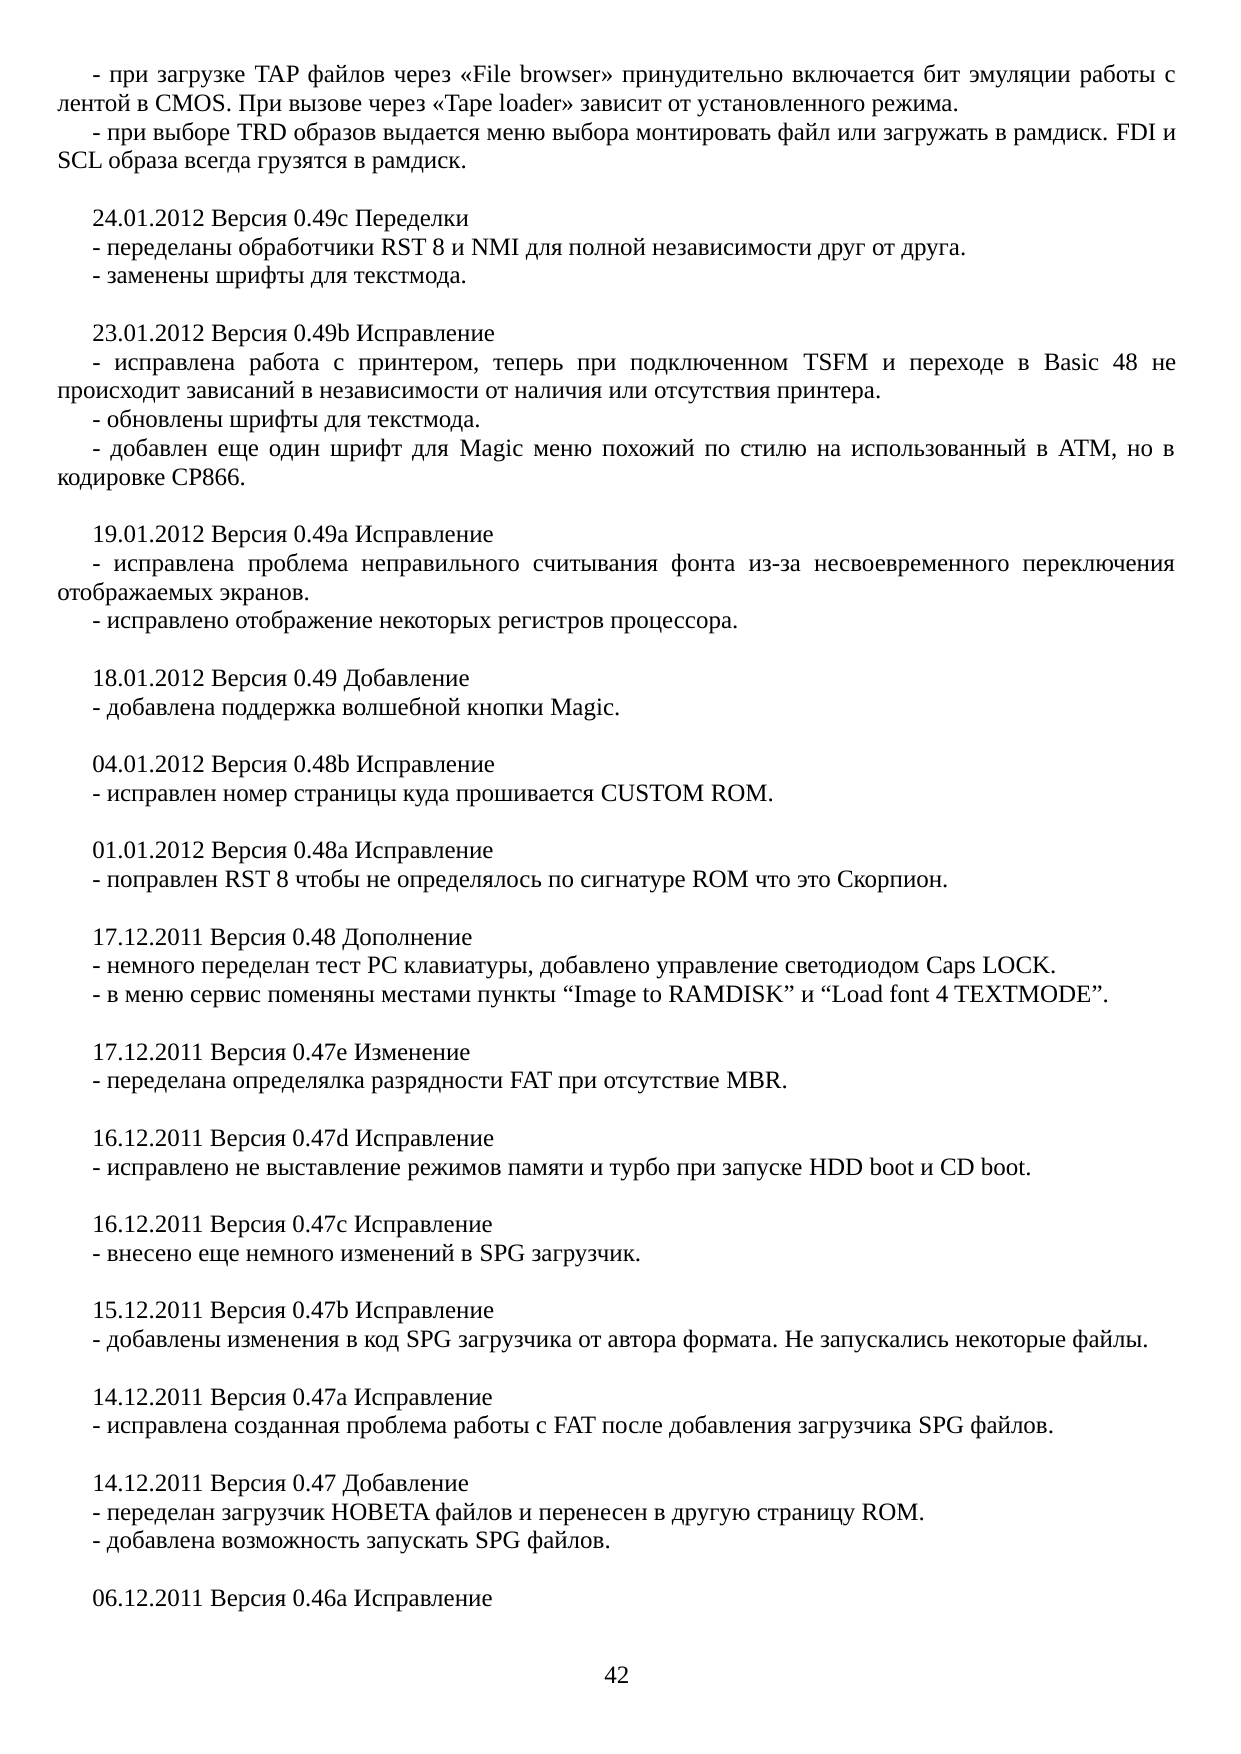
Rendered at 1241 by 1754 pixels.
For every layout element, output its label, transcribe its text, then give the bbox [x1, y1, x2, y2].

text - поправлен RST 8 чтобы не определялось по сигнатуре ROM что это Скорпион. [57, 864, 1176, 893]
text - при выборе TRD образов выдается меню выбора монтировать файл или загружать в рамдиск. FDI и SCL образа всегда грузятся в рамдиск. [57, 117, 1176, 174]
text - добавлен еще один шрифт для Magic меню похожий по стилю на использованный в АТМ, но в кодировке CP866. [57, 433, 1176, 491]
text - переделаны обработчики RST 8 и NMI для полной независимости друг от друга. [57, 232, 1176, 261]
text - исправлено отображение некоторых регистров процессора. [57, 606, 1176, 634]
text - исправлено не выставление режимов памяти и турбо при запуске HDD boot и CD boot. [57, 1152, 1176, 1181]
text 16.12.2011 Версия 0.47d Исправление [57, 1123, 1176, 1152]
text - внесено еще немного изменений в SPG загрузчик. [57, 1238, 1176, 1267]
text 17.12.2011 Версия 0.47e Изменение [57, 1037, 1176, 1066]
text 04.01.2012 Версия 0.48b Исправление [57, 749, 1176, 778]
text - немного переделан тест PC клавиатуры, добавлено управление светодиодом Caps LOCK. [57, 951, 1176, 979]
text - обновлены шрифты для текстмода. [57, 404, 1176, 433]
text 06.12.2011 Версия 0.46а Исправление [57, 1583, 1176, 1612]
text - исправлен номер страницы куда прошивается CUSTOM ROM. [57, 778, 1176, 807]
text - при загрузке TAP файлов через «File browser» принудительно включается бит эмуляции работы с лентой в CMOS. При вызове через «Tape loader» зависит от установленного режима. [57, 59, 1176, 117]
text - исправлена созданная проблема работы с FAT после добавления загрузчика SPG файлов. [57, 1411, 1176, 1439]
text - переделан загрузчик HOBETA файлов и перенесен в другую страницу ROM. [57, 1497, 1176, 1526]
text 01.01.2012 Версия 0.48а Исправление [57, 836, 1176, 864]
text - добавлены изменения в код SPG загрузчика от автора формата. Не запускались некоторые файлы. [57, 1324, 1176, 1353]
text - исправлена проблема неправильного считывания фонта из-за несвоевременного переключения отображаемых экранов. [57, 548, 1176, 606]
text - в меню сервис поменяны местами пункты “Image to RAMDISK” и “Load font 4 TEXTMODE”. [57, 979, 1176, 1008]
text - добавлена возможность запускать SPG файлов. [57, 1526, 1176, 1554]
text 23.01.2012 Версия 0.49b Исправление [57, 318, 1176, 347]
text 14.12.2011 Версия 0.47 Добавление [57, 1468, 1176, 1497]
text 24.01.2012 Версия 0.49c Переделки [57, 203, 1176, 232]
text - переделана определялка разрядности FAT при отсутствие MBR. [57, 1066, 1176, 1094]
text - исправлена работа с принтером, теперь при подключенном TSFM и переходе в Basic 48 не происходит зависаний в независимости от наличия или отсутствия принтера. [57, 347, 1176, 404]
text - добавлена поддержка волшебной кнопки Magic. [57, 692, 1176, 721]
text 17.12.2011 Версия 0.48 Дополнение [57, 922, 1176, 951]
text 14.12.2011 Версия 0.47a Исправление [57, 1382, 1176, 1411]
text 19.01.2012 Версия 0.49a Исправление [57, 519, 1176, 548]
text 15.12.2011 Версия 0.47b Исправление [57, 1296, 1176, 1324]
text 18.01.2012 Версия 0.49 Добавление [57, 663, 1176, 692]
text - заменены шрифты для текстмода. [57, 261, 1176, 289]
text 16.12.2011 Версия 0.47c Исправление [57, 1209, 1176, 1238]
